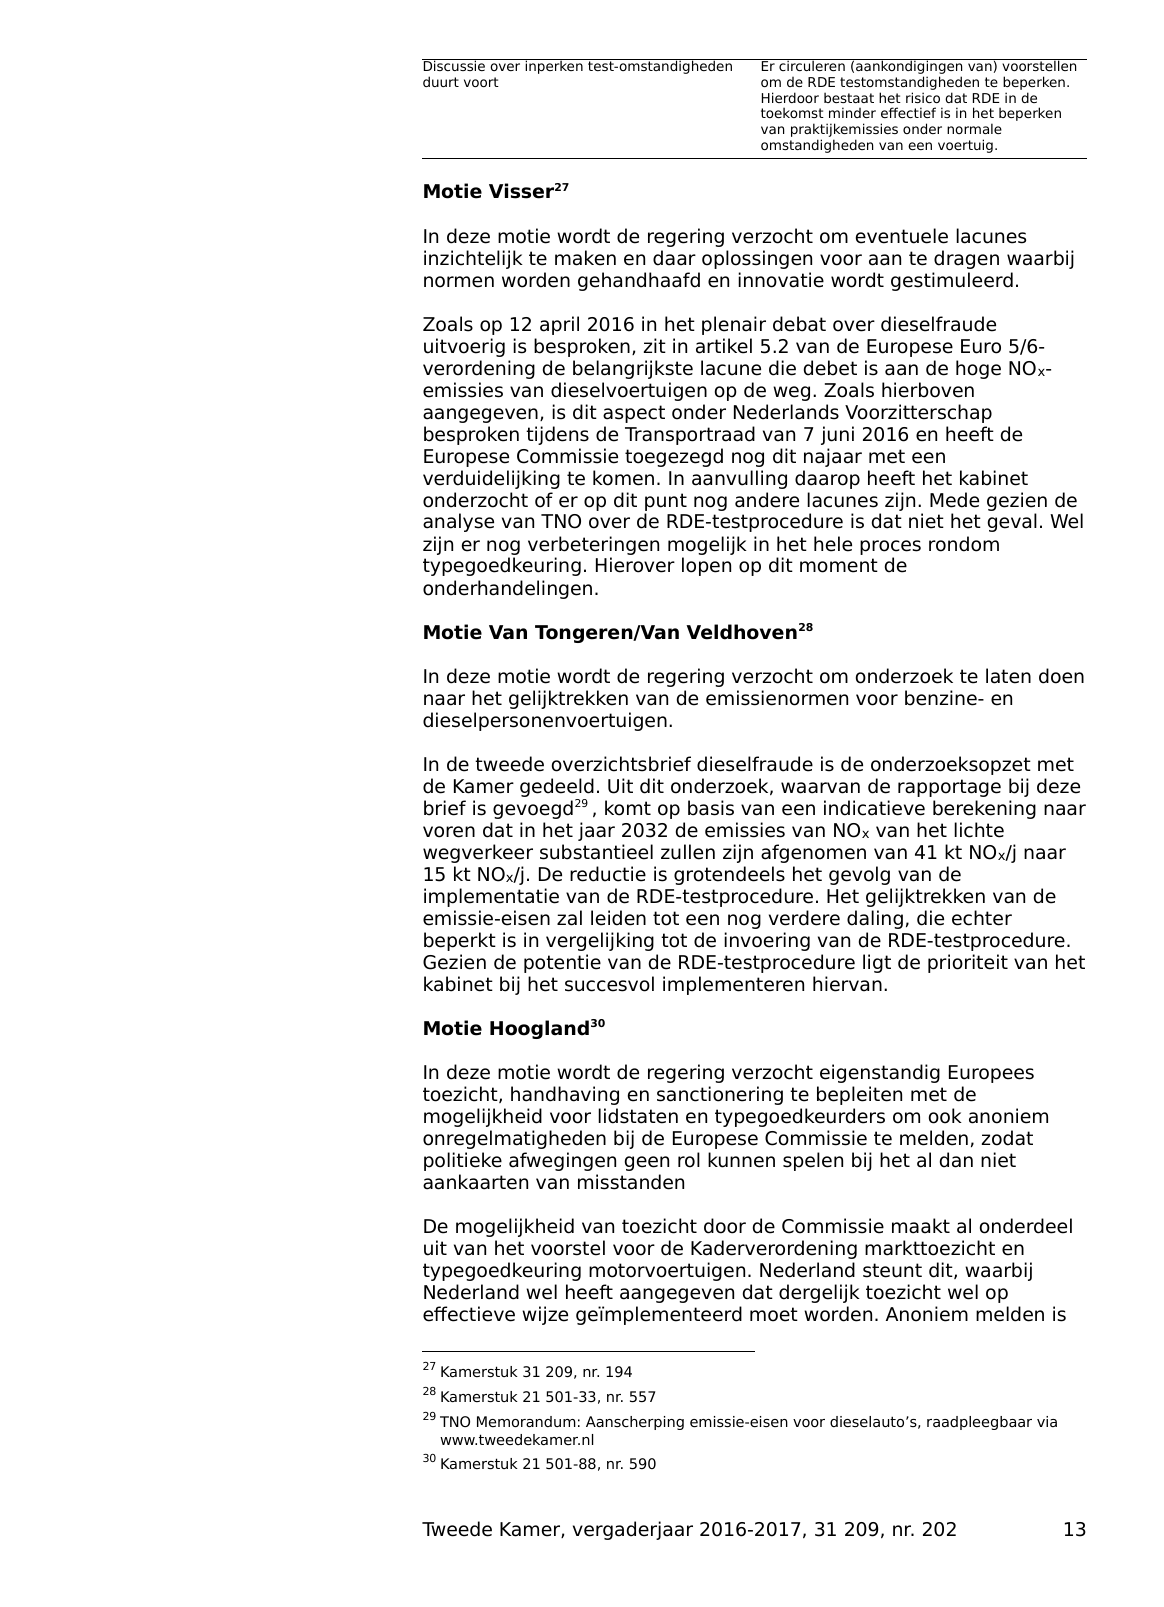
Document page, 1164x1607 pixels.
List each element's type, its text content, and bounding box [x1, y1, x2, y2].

subtitle Motie Visser [422, 181, 1087, 203]
table_cell Discussie over inperken test-omstandigheden duurt voort [422, 60, 754, 158]
text In de tweede overzichtsbrief dieselfraude is de onderzoeksopzet met de Kamer gedeeld. Uit dit onderzoek, waarvan de rapportage bij deze brief is gevoegd, komt op basis van een indicatieve berekening naar voren dat in het jaar 2032 de emissies van NOx van het lichte wegverkeer substantieel zullen zijn afgenomen van 41 kt NOx/j naar 15 kt NOx/j. De reductie is grotendeels het gevolg van de implementatie van de RDE-testprocedure. Het gelijktrekken van de emissie-eisen zal leiden tot een nog verdere daling, die echter beperkt is in vergelijking tot de invoering van de RDE-testprocedure. Gezien de potentie van de RDE-testprocedure ligt de prioriteit van het kabinet bij het succesvol implementeren hiervan. [422, 754, 1087, 996]
text TNO Memorandum: Aanscherping emissie-eisen voor dieselauto’s, raadpleegbaar via www.tweedekamer.nl [422, 1410, 1087, 1449]
text Zoals op 12 april 2016 in het plenair debat over dieselfraude uitvoerig is besproken, zit in artikel 5.2 van de Europese Euro 5/6-verordening de belangrijkste lacune die debet is aan de hoge NOx-emissies van dieselvoertuigen op de weg. Zoals hierboven aangegeven, is dit aspect onder Nederlands Voorzitterschap besproken tijdens de Transportraad van 7 juni 2016 en heeft de Europese Commissie toegezegd nog dit najaar met een verduidelijking te komen. In aanvulling daarop heeft het kabinet onderzocht of er op dit punt nog andere lacunes zijn. Mede gezien de analyse van TNO over de RDE-testprocedure is dat niet het geval. Wel zijn er nog verbeteringen mogelijk in het hele proces rondom typegoedkeuring. Hierover lopen op dit moment de onderhandelingen. [422, 314, 1087, 599]
text Kamerstuk 21 501-88, nr. 590 [422, 1452, 1087, 1474]
subtitle Motie Hoogland [422, 1018, 1087, 1040]
table_cell Er circuleren (aankondigingen van) voorstellen om de RDE testomstandigheden te beperken. Hierdoor bestaat het risico dat RDE in de toekomst minder effectief is in het beperken van praktijkemissies onder normale omstandigheden van een voertuig. [754, 60, 1087, 158]
text In deze motie wordt de regering verzocht om eventuele lacunes inzichtelijk te maken en daar oplossingen voor aan te dragen waarbij normen worden gehandhaafd en innovatie wordt gestimuleerd. [422, 226, 1087, 291]
subtitle Motie Van Tongeren/Van Veldhoven [422, 622, 1087, 643]
text Kamerstuk 31 209, nr. 194 [422, 1360, 1087, 1382]
text In deze motie wordt de regering verzocht om onderzoek te laten doen naar het gelijktrekken van de emissienormen voor benzine- en dieselpersonenvoertuigen. [422, 666, 1087, 732]
text Kamerstuk 21 501-33, nr. 557 [422, 1385, 1087, 1407]
text De mogelijkheid van toezicht door de Commissie maakt al onderdeel uit van het voorstel voor de Kaderverordening markttoezicht en typegoedkeuring motorvoertuigen. Nederland steunt dit, waarbij Nederland wel heeft aangegeven dat dergelijk toezicht wel op effectieve wijze geïmplementeerd moet worden. Anoniem melden is [422, 1216, 1087, 1326]
text In deze motie wordt de regering verzocht eigenstandig Europees toezicht, handhaving en sanctionering te bepleiten met de mogelijkheid voor lidstaten en typegoedkeurders om ook anoniem onregelmatigheden bij de Europese Commissie te melden, zodat politieke afwegingen geen rol kunnen spelen bij het al dan niet aankaarten van misstanden [422, 1062, 1087, 1194]
